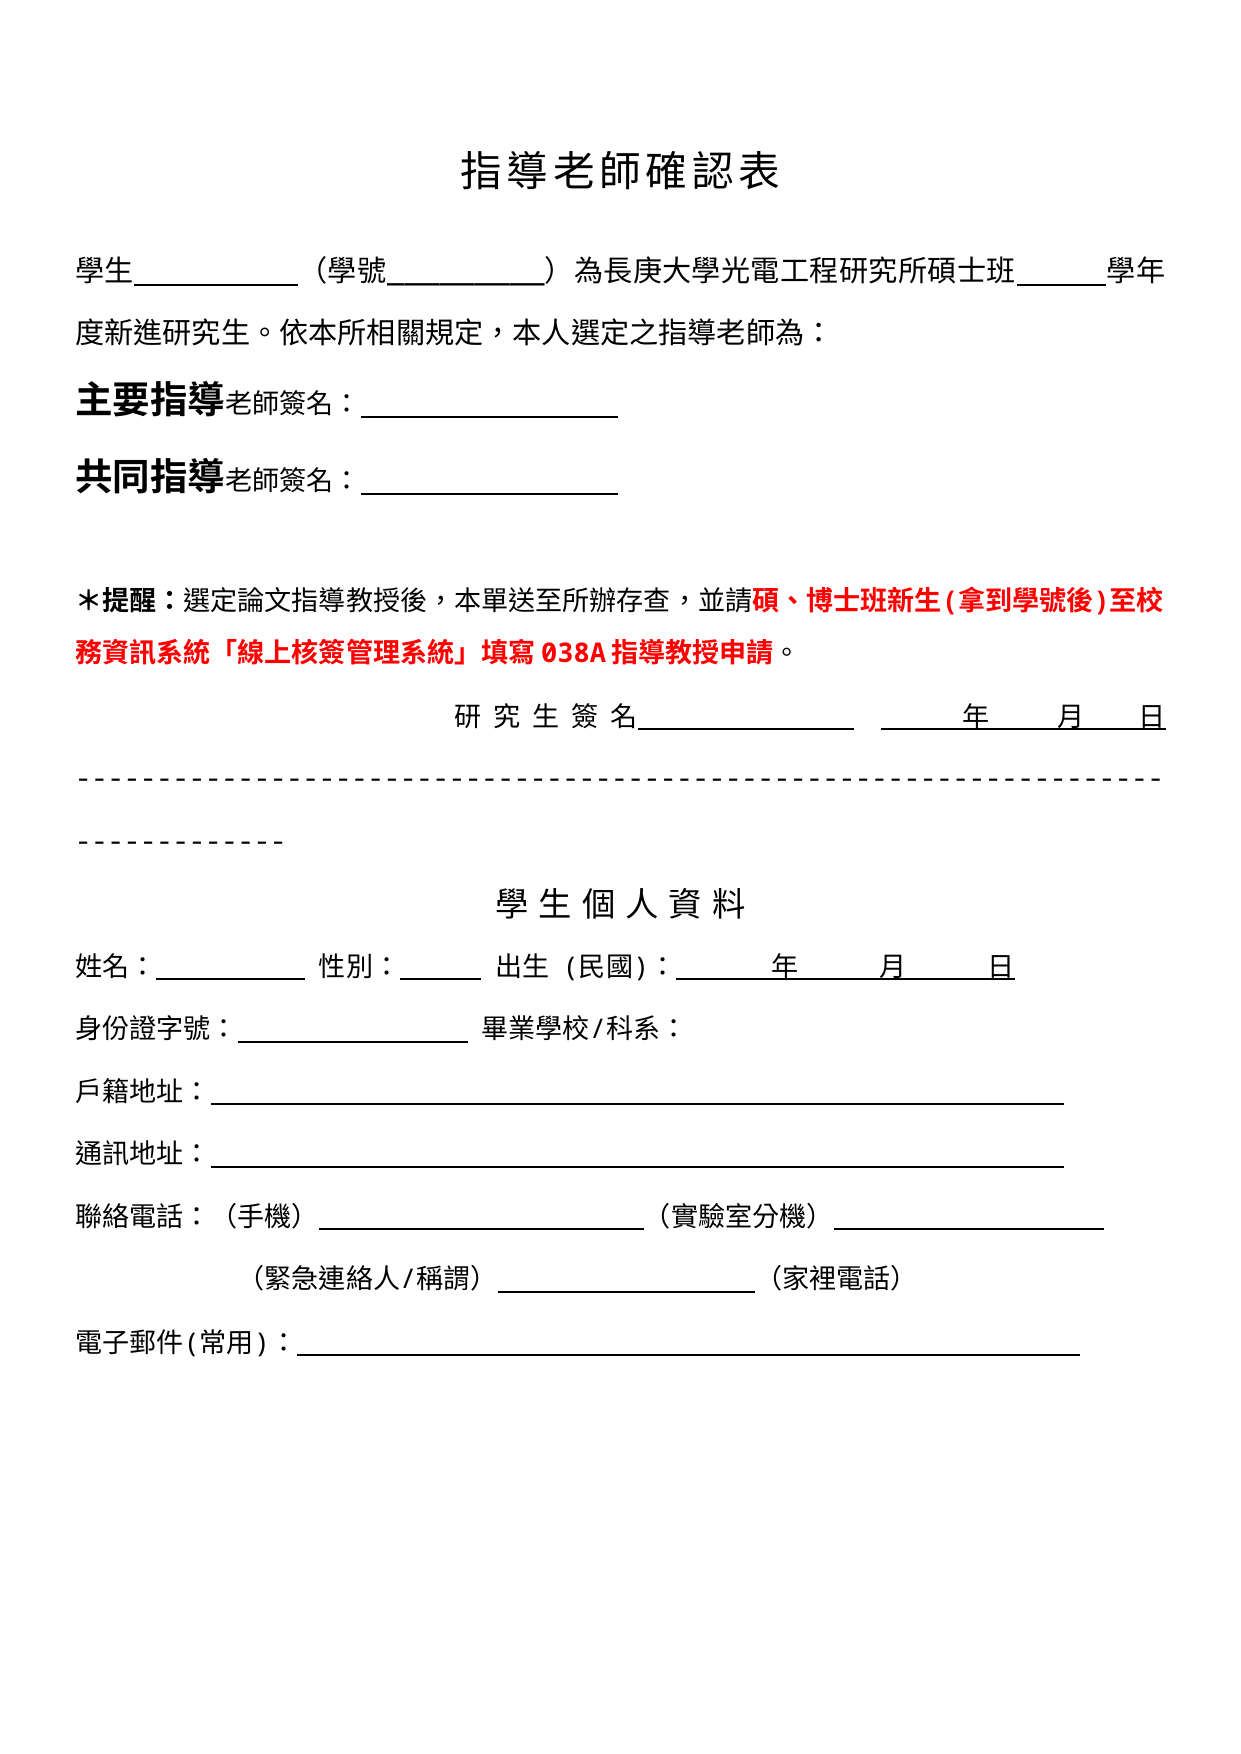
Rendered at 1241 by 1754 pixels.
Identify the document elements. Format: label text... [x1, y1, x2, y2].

text 指導老師確認表 [75, 127, 1165, 189]
text 主要指導老師簽名： [75, 352, 1165, 429]
text 戶籍地址： [75, 1048, 1165, 1110]
text 學生 （學號_________）為長庚大學光電工程研究所碩士班 學年度新進研究生。依本所相關規定，本人選定之指導老師為： [75, 227, 1165, 352]
text 研究生簽名 年 月 日 [75, 673, 1165, 735]
text （緊急連絡人/稱謂） （家裡電話） [75, 1235, 1165, 1298]
text 學生個人資料 [75, 860, 1165, 923]
text 通訊地址： [75, 1110, 1165, 1173]
text 聯絡電話：（手機） （實驗室分機） [75, 1173, 1165, 1235]
text 共同指導老師簽名： [75, 429, 1165, 506]
text 姓名： 性別： 出生 (民國)： 年 月 日 [75, 923, 1165, 985]
text ＊提醒：選定論文指導教授後，本單送至所辦存查，並請碩、博士班新生(拿到學號後)至校務資訊系統「線上核簽管理系統」填寫038A指導教授申請。 [75, 569, 1168, 673]
text 身份證字號： 畢業學校/科系： [75, 985, 1165, 1048]
text 電子郵件(常用)： [75, 1298, 1165, 1360]
text -------------------------------------------------------------------------------- [75, 735, 1165, 860]
